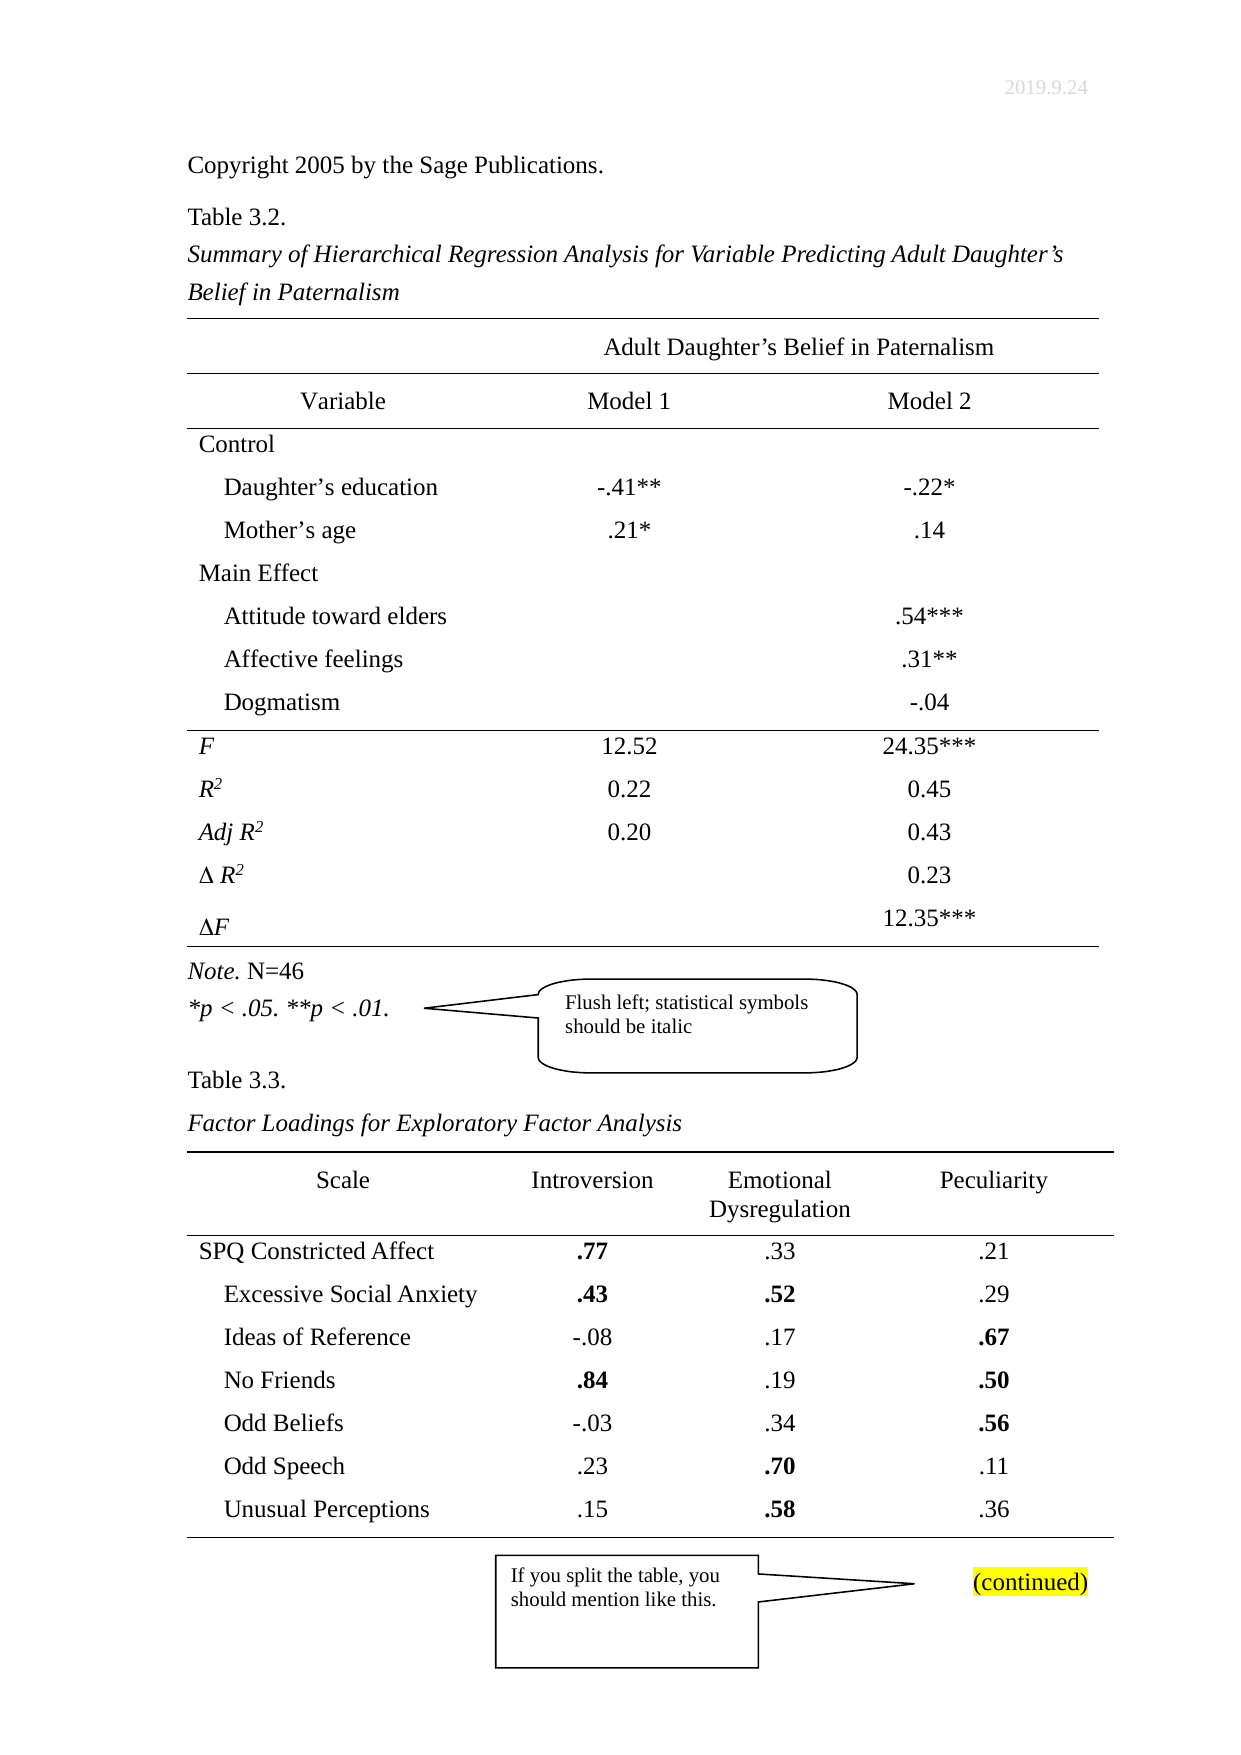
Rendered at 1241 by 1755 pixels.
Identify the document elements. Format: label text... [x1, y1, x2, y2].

table_cell .21* [499, 515, 759, 558]
table_cell -.04 [760, 687, 1099, 730]
table_cell No Friends [187, 1365, 498, 1408]
table_cell [499, 429, 759, 472]
table_cell -.03 [499, 1408, 686, 1451]
table_cell Model 2 [760, 374, 1099, 428]
table_cell -.41** [499, 472, 759, 515]
table_cell Dogmatism [187, 687, 498, 730]
table_cell 0.22 [499, 774, 759, 817]
table_cell Ideas of Reference [187, 1322, 498, 1365]
table_cell .17 [686, 1322, 873, 1365]
table_cell SPQ Constricted Affect [187, 1236, 498, 1279]
table_cell [760, 558, 1099, 601]
table_cell [499, 687, 759, 730]
text Copyright 2005 by the Sage Publications. [187, 150, 1087, 179]
table_cell .19 [686, 1365, 873, 1408]
text Summary of Hierarchical Regression Analysis for Variable Predicting Adult Daughter’s Belief in Paternalism [187, 231, 1087, 306]
table_cell [499, 558, 759, 601]
text Table 3.3. [187, 1065, 1087, 1094]
table_cell .77 [499, 1236, 686, 1279]
table_cell Odd Beliefs [187, 1408, 498, 1451]
table_cell .15 [499, 1494, 686, 1537]
table_cell .11 [874, 1451, 1114, 1494]
table_cell 0.23 [760, 860, 1099, 903]
table_header Scale [187, 1153, 498, 1235]
table_cell .58 [686, 1494, 873, 1537]
table_cell Affective feelings [187, 644, 498, 687]
table_cell 0.20 [499, 817, 759, 860]
table_header Peculiarity [874, 1153, 1114, 1235]
table_cell .33 [686, 1236, 873, 1279]
table_cell -.22* [760, 472, 1099, 515]
table_cell .70 [686, 1451, 873, 1494]
table_cell Adj R2 [187, 817, 498, 860]
text Note. N=46 *p < .05. **p < .01. [187, 947, 1087, 1022]
table_cell [499, 903, 759, 946]
table_cell Control [187, 429, 498, 472]
table_cell F [187, 903, 498, 946]
subtitle Factor Loadings for Exploratory Factor Analysis [187, 1108, 1087, 1137]
table_cell [499, 644, 759, 687]
table_cell .84 [499, 1365, 686, 1408]
table_header Emotional Dysregulation [686, 1153, 873, 1235]
text (continued) [887, 1567, 1088, 1596]
table_cell .52 [686, 1279, 873, 1322]
table_cell .34 [686, 1408, 873, 1451]
table_header Adult Daughter’s Belief in Paternalism [499, 319, 1099, 373]
table_cell Model 1 [499, 374, 759, 428]
table_cell .31** [760, 644, 1099, 687]
table_cell .36 [874, 1494, 1114, 1537]
table_cell Excessive Social Anxiety [187, 1279, 498, 1322]
table_cell .56 [874, 1408, 1114, 1451]
text Table 3.2. [187, 193, 1087, 231]
table_cell 0.45 [760, 774, 1099, 817]
table_cell 12.52 [499, 731, 759, 774]
table_cell [499, 601, 759, 644]
table_cell R2 [187, 774, 498, 817]
table_cell Daughter’s education [187, 472, 498, 515]
table_cell .29 [874, 1279, 1114, 1322]
table_cell .23 [499, 1451, 686, 1494]
table_cell Odd Speech [187, 1451, 498, 1494]
table_cell -.08 [499, 1322, 686, 1365]
table_cell Mother’s age [187, 515, 498, 558]
table_cell .21 [874, 1236, 1114, 1279]
table_cell 12.35*** [760, 903, 1099, 946]
table_cell .14 [760, 515, 1099, 558]
table_cell .50 [874, 1365, 1114, 1408]
table_header [187, 319, 498, 373]
table_cell Main Effect [187, 558, 498, 601]
table_cell Attitude toward elders [187, 601, 498, 644]
table_cell [760, 429, 1099, 472]
table_header Introversion [499, 1153, 686, 1235]
table_cell .43 [499, 1279, 686, 1322]
table_cell 0.43 [760, 817, 1099, 860]
table_cell  R2 [187, 860, 498, 903]
table_cell [499, 860, 759, 903]
table_cell .54*** [760, 601, 1099, 644]
table_cell F [187, 731, 498, 774]
table_cell Variable [187, 374, 498, 428]
table_cell 24.35*** [760, 731, 1099, 774]
table_cell .67 [874, 1322, 1114, 1365]
table_cell Unusual Perceptions [187, 1494, 498, 1537]
